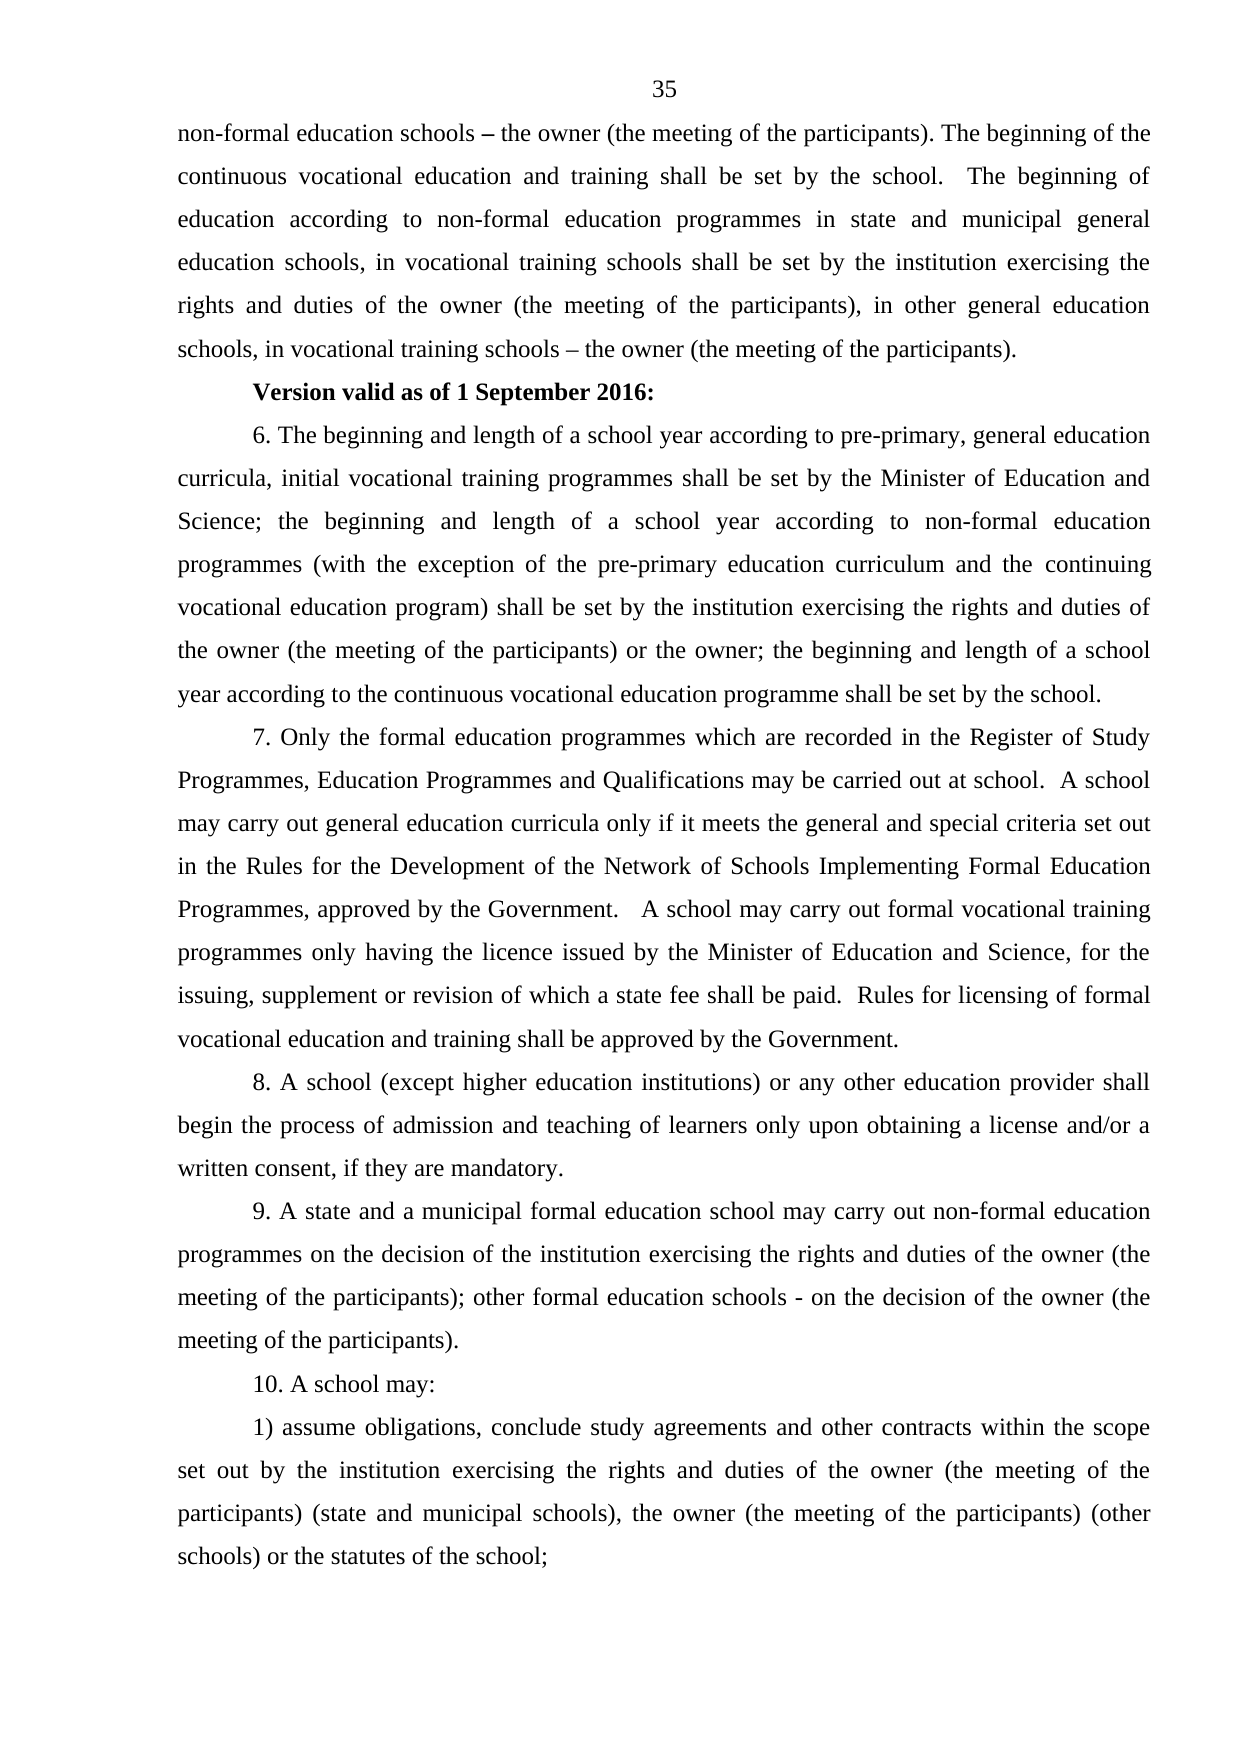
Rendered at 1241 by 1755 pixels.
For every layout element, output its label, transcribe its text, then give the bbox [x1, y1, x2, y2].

text 1) assume obligations, conclude study agreements and other contracts within the scope set out by the institution exercising the rights and duties of the owner (the meeting of the participants) (state and municipal schools), the owner (the meeting of the participants) (other schools) or the statutes of the school; [177, 1412, 1152, 1570]
text 10. A school may: [177, 1369, 1152, 1397]
text 6. The beginning and length of a school year according to pre-primary, general education curricula, initial vocational training programmes shall be set by the Minister of Education and Science; the beginning and length of a school year according to non-formal education programmes (with the exception of the pre-primary education curriculum and the continuing vocational education program) shall be set by the institution exercising the rights and duties of the owner (the meeting of the participants) or the owner; the beginning and length of a school year according to the continuous vocational education programme shall be set by the school. [177, 420, 1152, 707]
text 9. A state and a municipal formal education school may carry out non-formal education programmes on the decision of the institution exercising the rights and duties of the owner (the meeting of the participants); other formal education schools - on the decision of the owner (the meeting of the participants). [177, 1196, 1152, 1354]
text Version valid as of 1 September 2016: [177, 377, 1152, 406]
text 8. A school (except higher education institutions) or any other education provider shall begin the process of admission and teaching of learners only upon obtaining a license and/or a written consent, if they are mandatory. [177, 1067, 1152, 1182]
text 7. Only the formal education programmes which are recorded in the Register of Study Programmes, Education Programmes and Qualifications may be carried out at school. A school may carry out general education curricula only if it meets the general and special criteria set out in the Rules for the Development of the Network of Schools Implementing Formal Education Programmes, approved by the Government. A school may carry out formal vocational training programmes only having the licence issued by the Minister of Education and Science, for the issuing, supplement or revision of which a state fee shall be paid. Rules for licensing of formal vocational education and training shall be approved by the Government. [177, 722, 1152, 1052]
text non-formal education schools – the owner (the meeting of the participants). The beginning of the continuous vocational education and training shall be set by the school. The beginning of education according to non-formal education programmes in state and municipal general education schools, in vocational training schools shall be set by the institution exercising the rights and duties of the owner (the meeting of the participants), in other general education schools, in vocational training schools – the owner (the meeting of the participants). [177, 118, 1152, 362]
